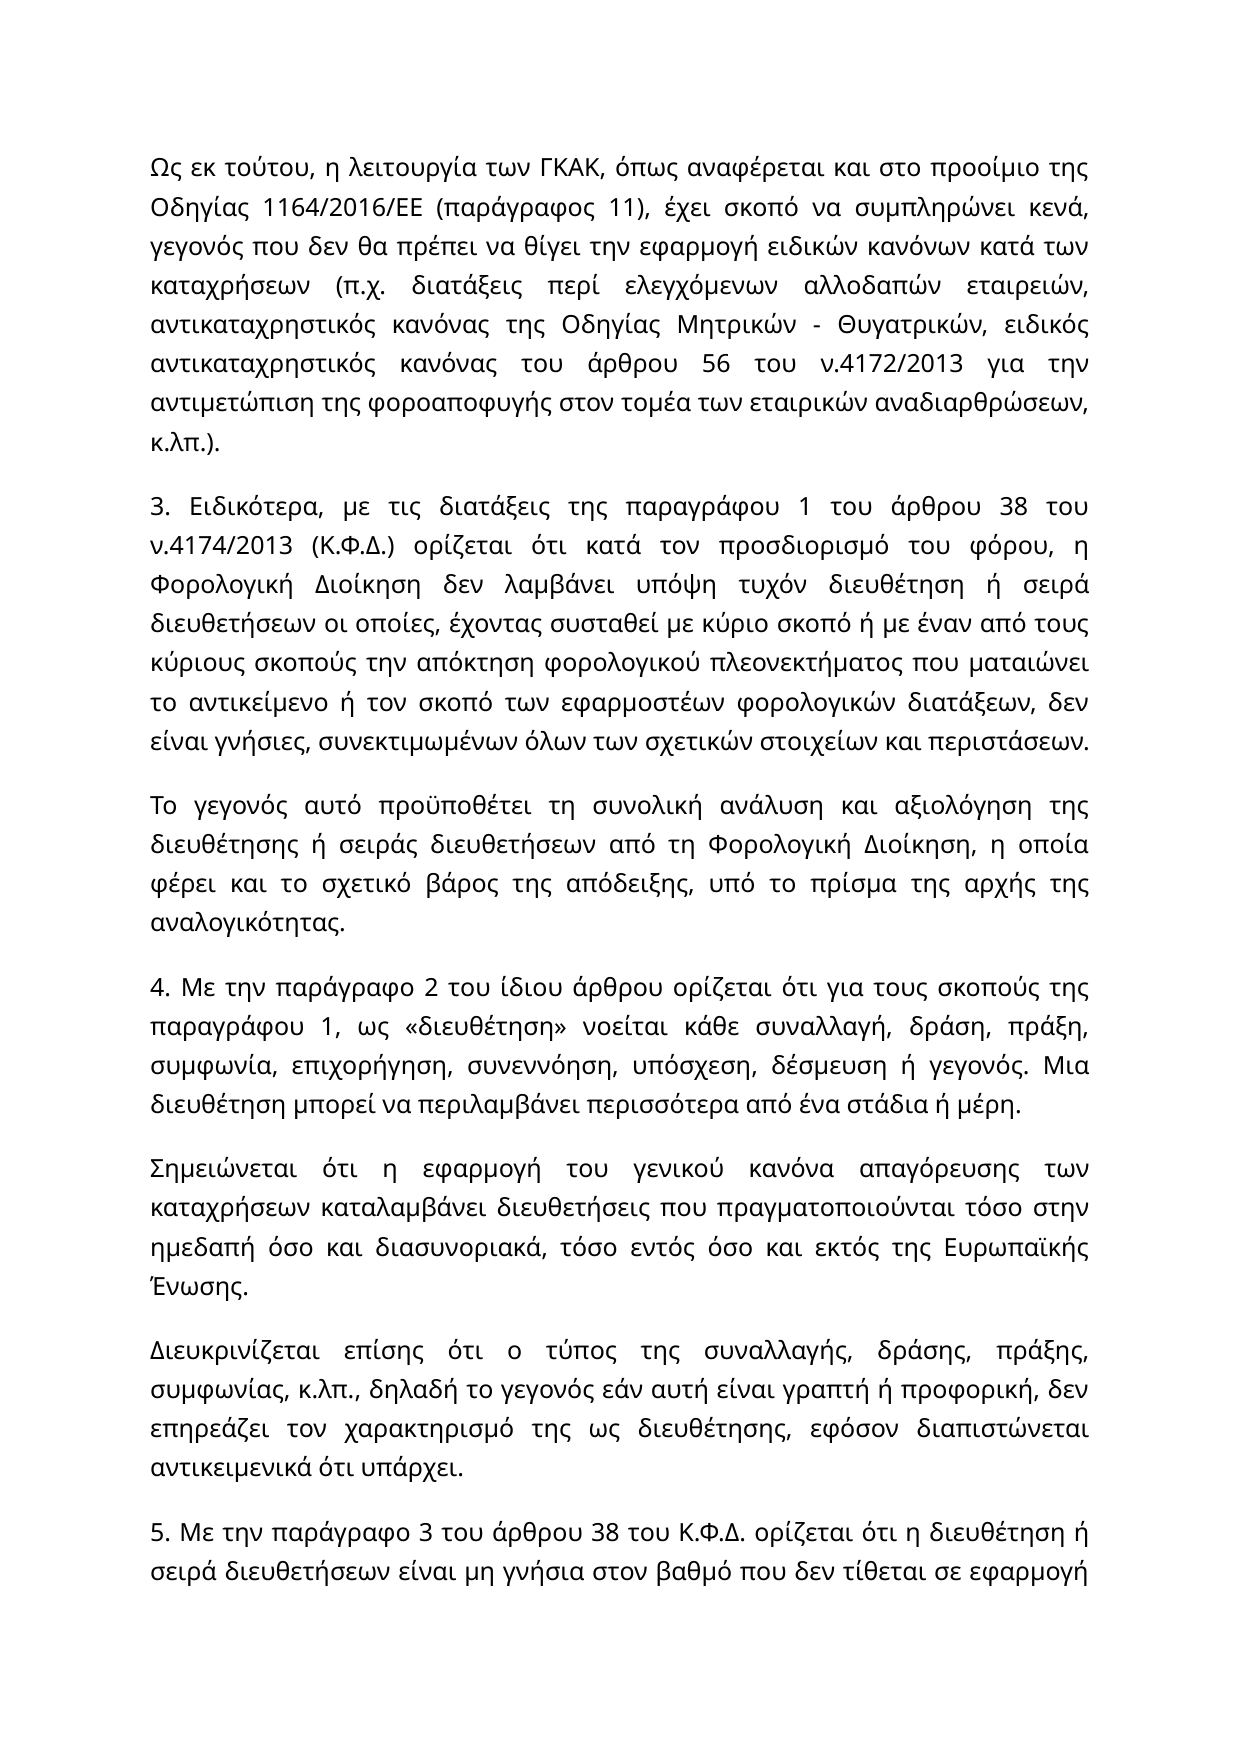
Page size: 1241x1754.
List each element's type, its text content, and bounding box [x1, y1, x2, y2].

text 5. Με την παράγραφο 3 του άρθρου 38 του Κ.Φ.Δ. ορίζεται ότι η διευθέτηση ή σειρά διευθετήσεων είναι μη γνήσια στον βαθμό που δεν τίθεται σε εφαρμογή [150, 1514, 1090, 1587]
text Ως εκ τούτου, η λειτουργία των ΓΚΑΚ, όπως αναφέρεται και στο προοίμιο της Οδηγίας 1164/2016/ΕΕ (παράγραφος 11), έχει σκοπό να συμπληρώνει κενά, γεγονός που δεν θα πρέπει να θίγει την εφαρμογή ειδικών κανόνων κατά των καταχρήσεων (π.χ. διατάξεις περί ελεγχόμενων αλλοδαπών εταιρειών, αντικαταχρηστικός κανόνας της Οδηγίας Μητρικών - Θυγατρικών, ειδικός αντικαταχρηστικός κανόνας του άρθρου 56 του ν.4172/2013 για την αντιμετώπιση της φοροαποφυγής στον τομέα των εταιρικών αναδιαρθρώσεων, κ.λπ.). [150, 150, 1090, 458]
text 3. Ειδικότερα, με τις διατάξεις της παραγράφου 1 του άρθρου 38 του ν.4174/2013 (Κ.Φ.Δ.) ορίζεται ότι κατά τον προσδιορισμό του φόρου, η Φορολογική Διοίκηση δεν λαμβάνει υπόψη τυχόν διευθέτηση ή σειρά διευθετήσεων οι οποίες, έχοντας συσταθεί με κύριο σκοπό ή με έναν από τους κύριους σκοπούς την απόκτηση φορολογικού πλεονεκτήματος που ματαιώνει το αντικείμενο ή τον σκοπό των εφαρμοστέων φορολογικών διατάξεων, δεν είναι γνήσιες, συνεκτιμωμένων όλων των σχετικών στοιχείων και περιστάσεων. [150, 488, 1090, 757]
text 4. Με την παράγραφο 2 του ίδιου άρθρου ορίζεται ότι για τους σκοπούς της παραγράφου 1, ως «διευθέτηση» νοείται κάθε συναλλαγή, δράση, πράξη, συμφωνία, επιχορήγηση, συνεννόηση, υπόσχεση, δέσμευση ή γεγονός. Μια διευθέτηση μπορεί να περιλαμβάνει περισσότερα από ένα στάδια ή μέρη. [150, 969, 1090, 1121]
text Διευκρινίζεται επίσης ότι ο τύπος της συναλλαγής, δράσης, πράξης, συμφωνίας, κ.λπ., δηλαδή το γεγονός εάν αυτή είναι γραπτή ή προφορική, δεν επηρεάζει τον χαρακτηρισμό της ως διευθέτησης, εφόσον διαπιστώνεται αντικειμενικά ότι υπάρχει. [150, 1332, 1090, 1484]
text Σημειώνεται ότι η εφαρμογή του γενικού κανόνα απαγόρευσης των καταχρήσεων καταλαμβάνει διευθετήσεις που πραγματοποιούνται τόσο στην ημεδαπή όσο και διασυνοριακά, τόσο εντός όσο και εκτός της Ευρωπαϊκής Ένωσης. [150, 1151, 1090, 1302]
text Το γεγονός αυτό προϋποθέτει τη συνολική ανάλυση και αξιολόγηση της διευθέτησης ή σειράς διευθετήσεων από τη Φορολογική Διοίκηση, η οποία φέρει και το σχετικό βάρος της απόδειξης, υπό το πρίσμα της αρχής της αναλογικότητας. [150, 787, 1090, 939]
